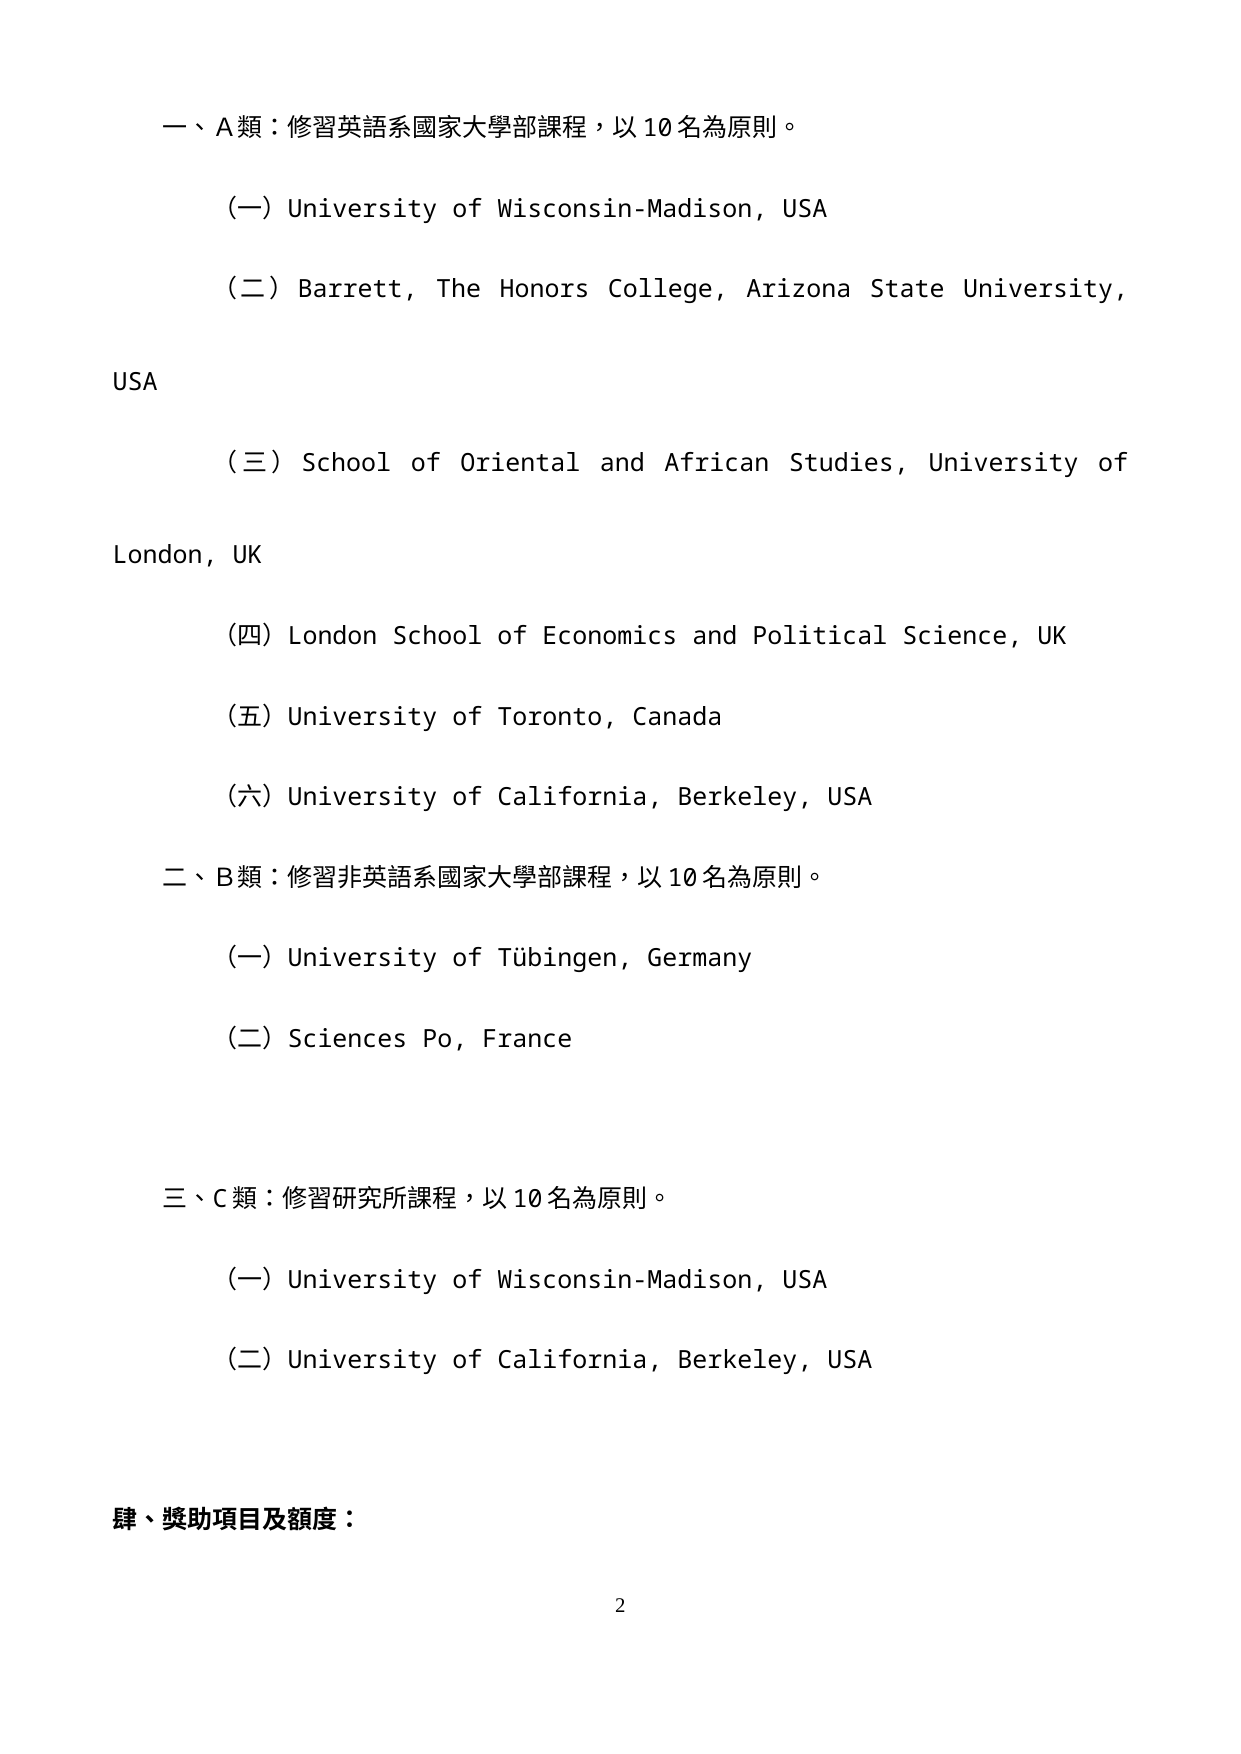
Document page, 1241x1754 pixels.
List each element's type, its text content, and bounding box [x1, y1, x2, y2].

text 肆、獎助項目及額度： [112, 1476, 1128, 1539]
text 一、Ａ類：修習英語系國家大學部課程，以10名為原則。 [112, 84, 1128, 147]
text 二、Ｂ類：修習非英語系國家大學部課程，以10名為原則。 [112, 834, 1128, 896]
text （二）University of California, Berkeley, USA [112, 1316, 1128, 1379]
text （一）University of Wisconsin-Madison, USA [112, 1236, 1128, 1298]
text （六）University of California, Berkeley, USA [112, 753, 1128, 816]
text （四）London School of Economics and Political Science, UK [112, 592, 1128, 654]
text （二）Sciences Po, France [112, 995, 1128, 1057]
text （一）University of Tübingen, Germany [112, 914, 1128, 977]
text （一）University of Wisconsin-Madison, USA [112, 165, 1128, 227]
text （二）Barrett, The Honors College, Arizona State University, USA [112, 245, 1128, 402]
text （五）University of Toronto, Canada [112, 672, 1128, 735]
text 三、C類：修習研究所課程，以10名為原則。 [112, 1155, 1128, 1217]
text （三）School of Oriental and African Studies, University of London, UK [112, 418, 1128, 575]
